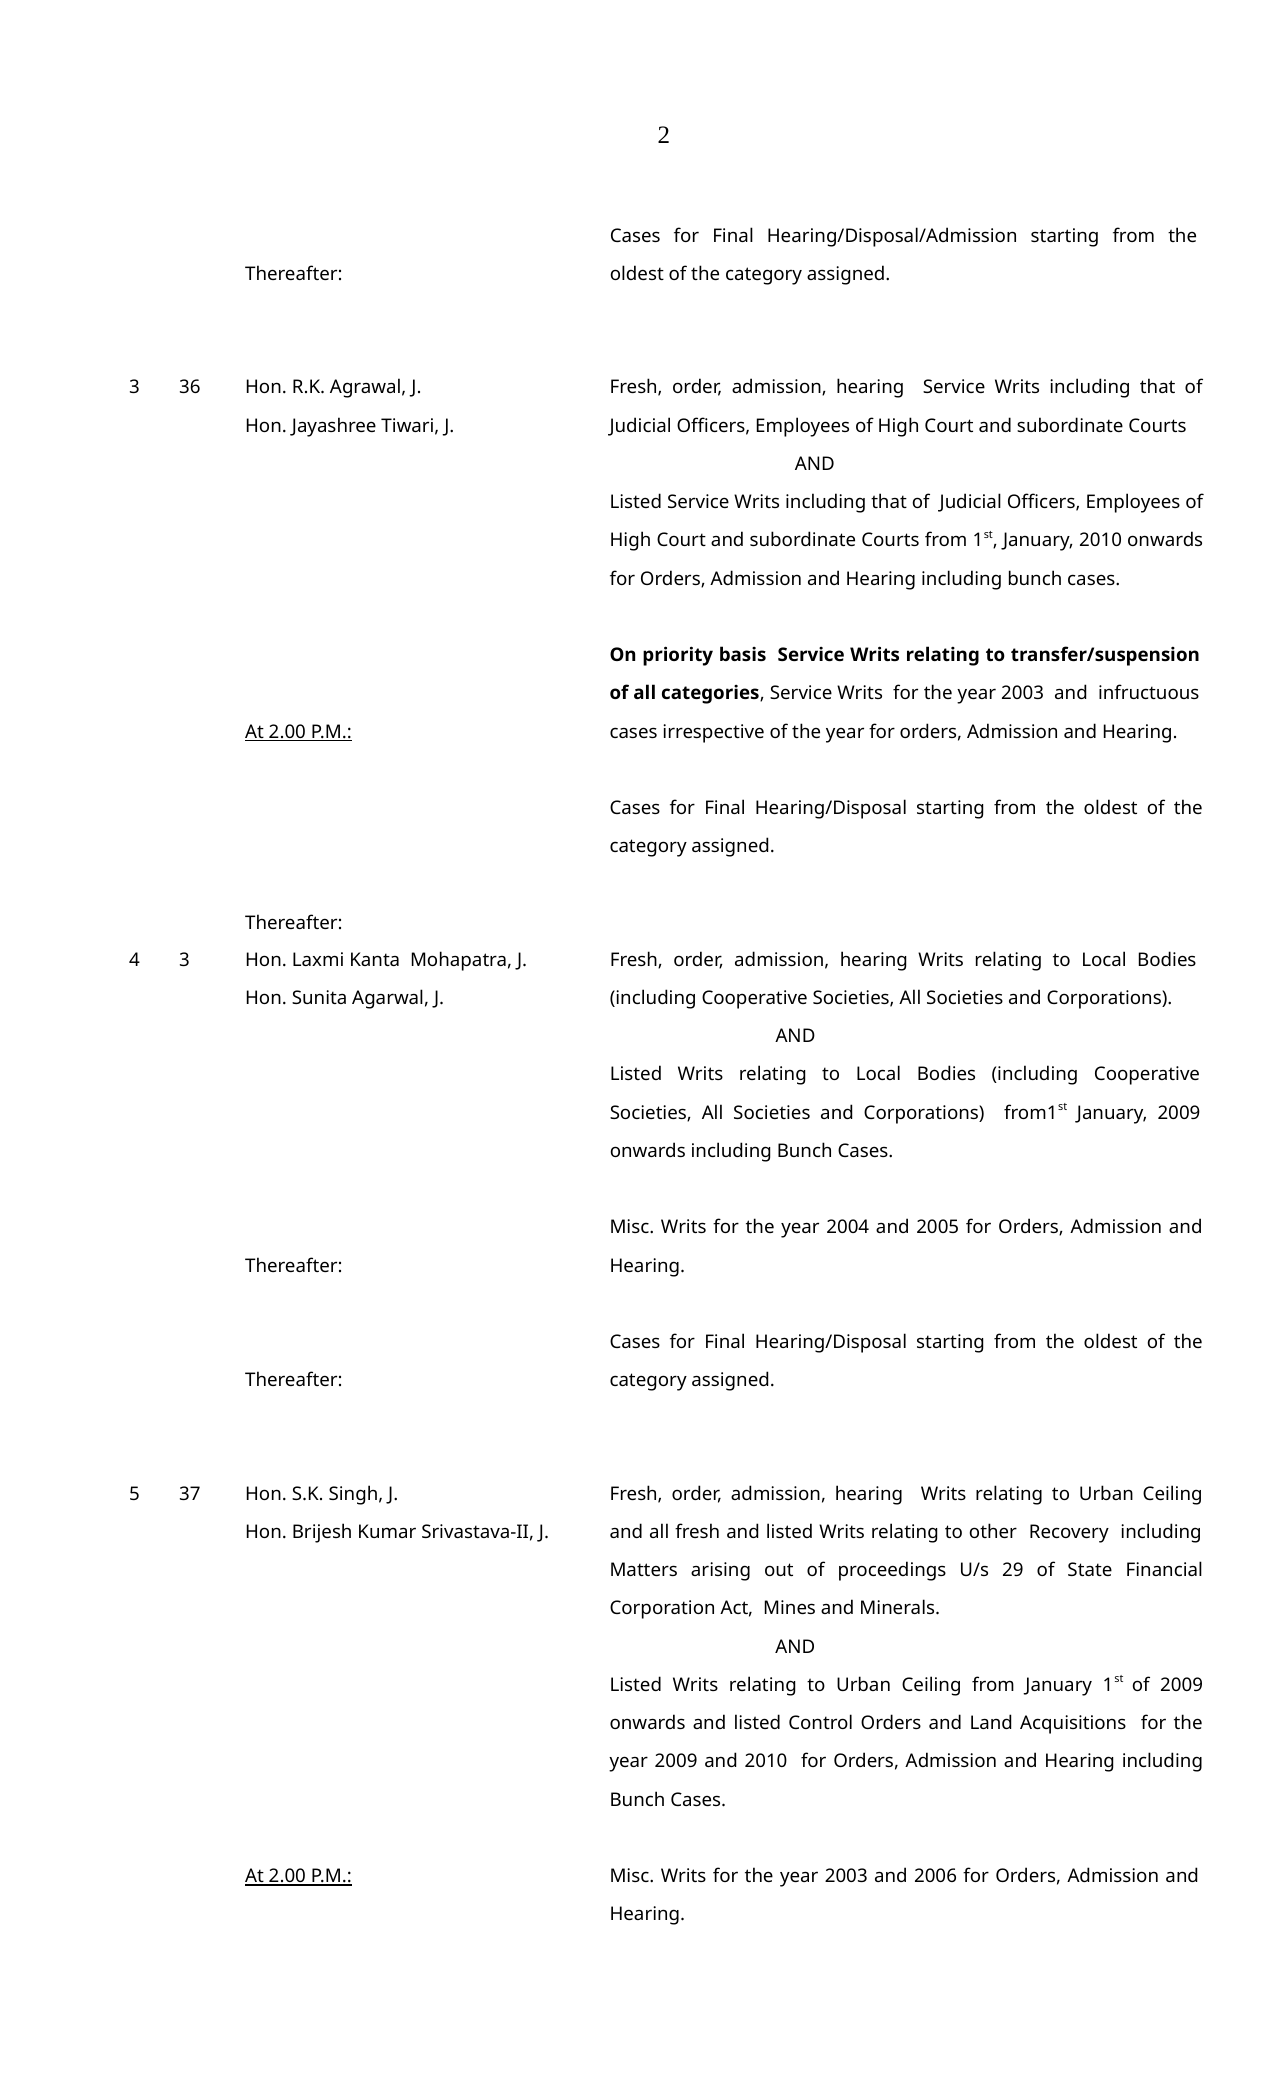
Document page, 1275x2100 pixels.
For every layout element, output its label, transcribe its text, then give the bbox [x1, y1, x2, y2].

table_cell 5 [123, 1474, 173, 1932]
table_cell [173, 178, 239, 368]
table_cell 37 [173, 1474, 239, 1932]
table_cell 4 [123, 940, 173, 1474]
table_cell Thereafter: [239, 178, 604, 368]
table_cell [123, 178, 173, 368]
table_cell 3 [123, 368, 173, 940]
table_cell Fresh, order, admission, hearing Writs relating to Local Bodies (including Cooperative Societies, All Societies and Corporations). AND Listed Writs relating to Local Bodies (including Cooperative Societies, All Societies and Corporations) from1st January, 2009 onwards including Bunch Cases. Misc. Writs for the year 2004 and 2005 for Orders, Admission and Hearing. Cases for Final Hearing/Disposal starting from the oldest of the category assigned. [604, 940, 1203, 1474]
table_cell Fresh, order, admission, hearing Service Writs including that of Judicial Officers, Employees of High Court and subordinate Courts AND Listed Service Writs including that of Judicial Officers, Employees of High Court and subordinate Courts from 1st, January, 2010 onwards for Orders, Admission and Hearing including bunch cases. On priority basis Service Writs relating to transfer/suspension of all categories, Service Writs for the year 2003 and infructuous cases irrespective of the year for orders, Admission and Hearing. Cases for Final Hearing/Disposal starting from the oldest of the category assigned. [604, 368, 1203, 940]
table_cell Hon. Laxmi Kanta Mohapatra, J. Hon. Sunita Agarwal, J. Thereafter: Thereafter: [239, 940, 604, 1474]
table_cell Hon. S.K. Singh, J. Hon. Brijesh Kumar Srivastava-II, J. At 2.00 P.M.: [239, 1474, 604, 1932]
table_cell Fresh, order, admission, hearing Writs relating to Urban Ceiling and all fresh and listed Writs relating to other Recovery including Matters arising out of proceedings U/s 29 of State Financial Corporation Act, Mines and Minerals. AND Listed Writs relating to Urban Ceiling from January 1st of 2009 onwards and listed Control Orders and Land Acquisitions for the year 2009 and 2010 for Orders, Admission and Hearing including Bunch Cases. Misc. Writs for the year 2003 and 2006 for Orders, Admission and Hearing. [604, 1474, 1203, 1932]
table_cell Cases for Final Hearing/Disposal/Admission starting from the oldest of the category assigned. [604, 178, 1203, 368]
table_cell 36 [173, 368, 239, 940]
table_cell 3 [173, 940, 239, 1474]
table_cell Hon. R.K. Agrawal, J. Hon. Jayashree Tiwari, J. At 2.00 P.M.: Thereafter: [239, 368, 604, 940]
